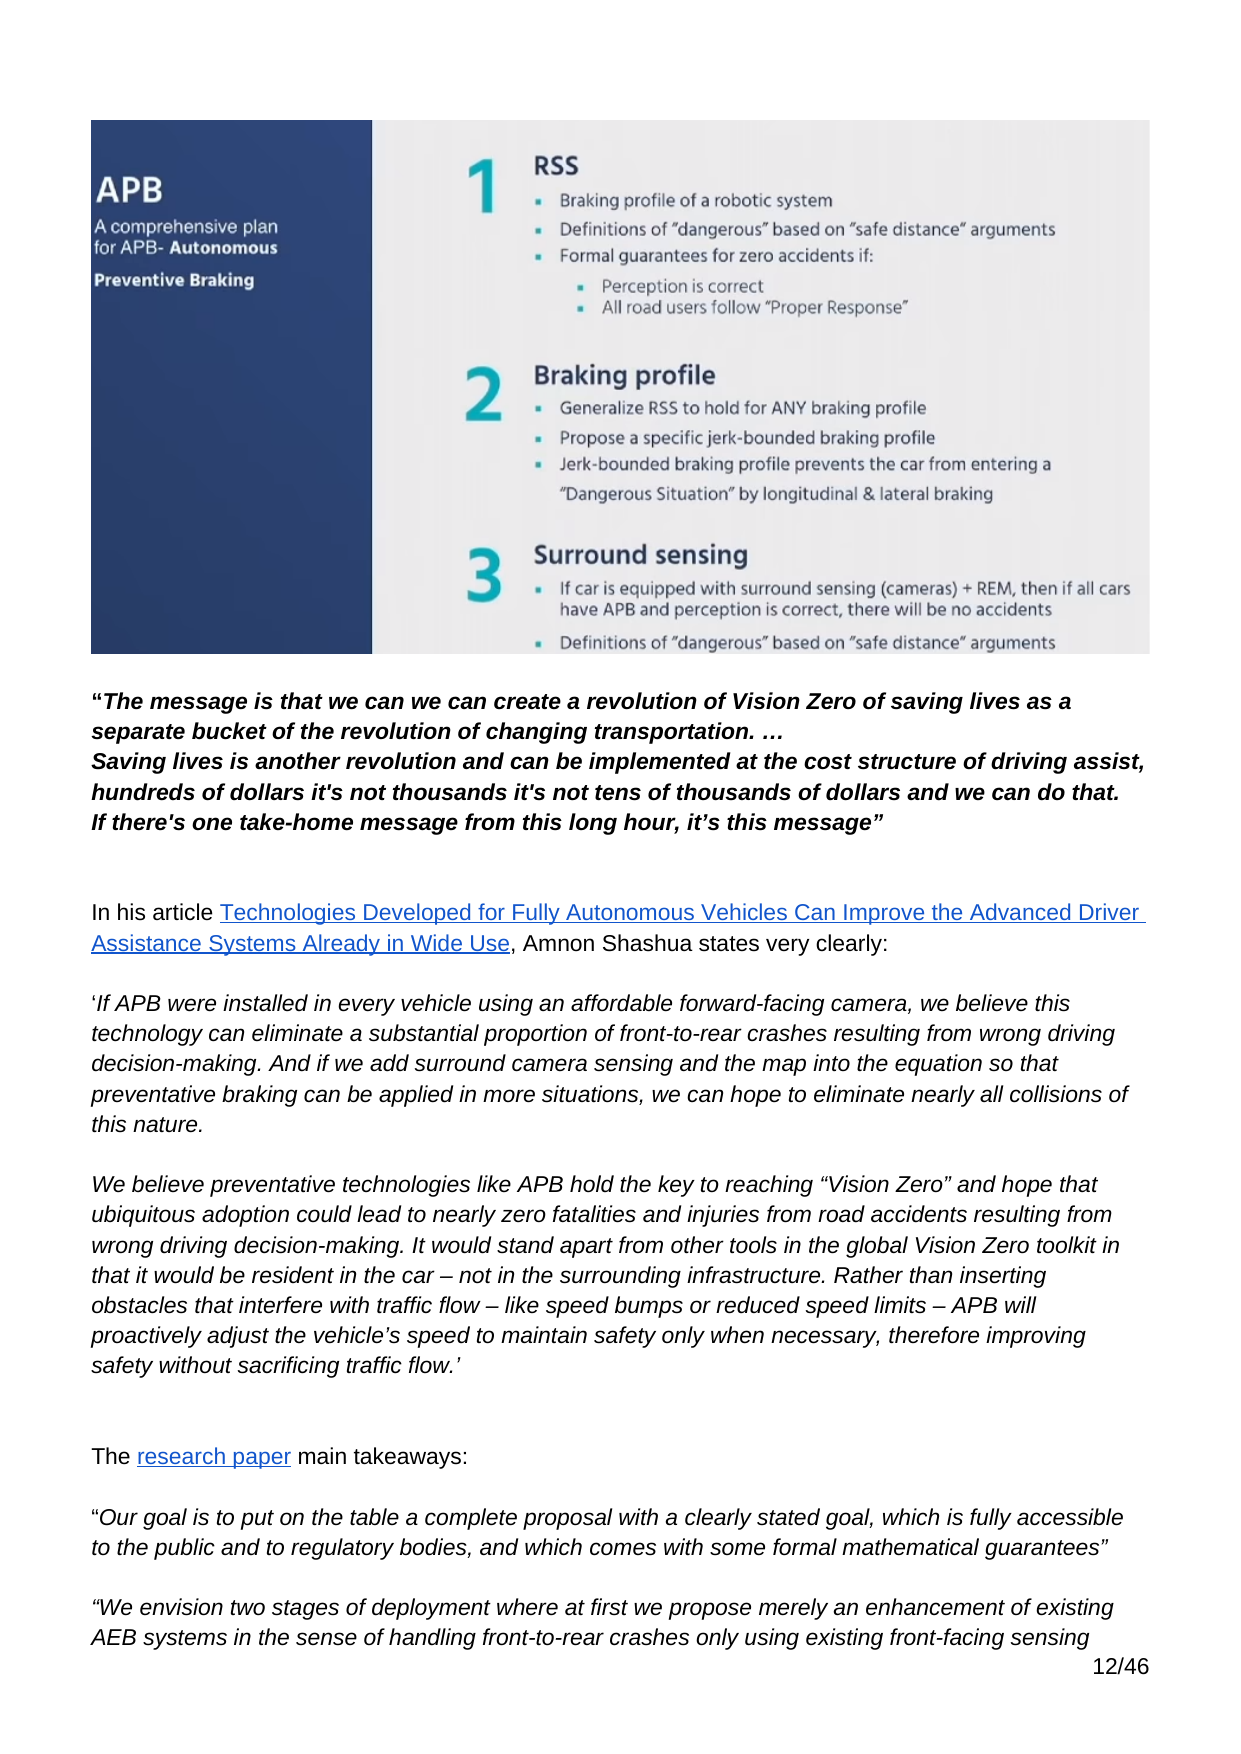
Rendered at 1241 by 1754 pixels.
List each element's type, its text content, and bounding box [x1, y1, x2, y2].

text ‘If APB were installed in every vehicle using an affordable forward-facing camera, we believe this technology can eliminate a substantial proportion of front-to-rear crashes resulting from wrong driving decision-making. And if we add surround camera sensing and the map into the equation so that preventative braking can be applied in more situations, we can hope to eliminate nearly all collisions of this nature. [91, 990, 1149, 1137]
text In his article Technologies Developed for Fully Autonomous Vehicles Can Improve the Advanced Driver Assistance Systems Already in Wide Use, Amnon Shashua states very clearly: [91, 899, 1149, 956]
text “We envision two stages of deployment where at first we propose merely an enhancement of existing AEB systems in the sense of handling front-to-rear crashes only using existing front-facing sensing [91, 1594, 1149, 1651]
text The research paper main takeaways: [91, 1443, 1149, 1469]
picture [91, 120, 1150, 654]
text “The message is that we can we can create a revolution of Vision Zero of saving lives as a separate bucket of the revolution of changing transportation. … Saving lives is another revolution and can be implemented at the cost structure of driving assist, hundreds of dollars it's not thousands it's not tens of thousands of dollars and we can do that. If there's one take-home message from this long hour, it’s this message” [91, 688, 1149, 835]
text “Our goal is to put on the table a complete proposal with a clearly stated goal, which is fully accessible to the public and to regulatory bodies, and which comes with some formal mathematical guarantees” [91, 1503, 1149, 1560]
text We believe preventative technologies like APB hold the key to reaching “Vision Zero” and hope that ubiquitous adoption could lead to nearly zero fatalities and injuries from road accidents resulting from wrong driving decision-making. It would stand apart from other tools in the global Vision Zero toolkit in that it would be resident in the car – not in the surrounding infrastructure. Rather than inserting obstacles that interfere with traffic flow – like speed bumps or reduced speed limits – APB will proactively adjust the vehicle’s speed to maintain safety only when necessary, therefore improving safety without sacrificing traffic flow.’ [91, 1171, 1149, 1379]
